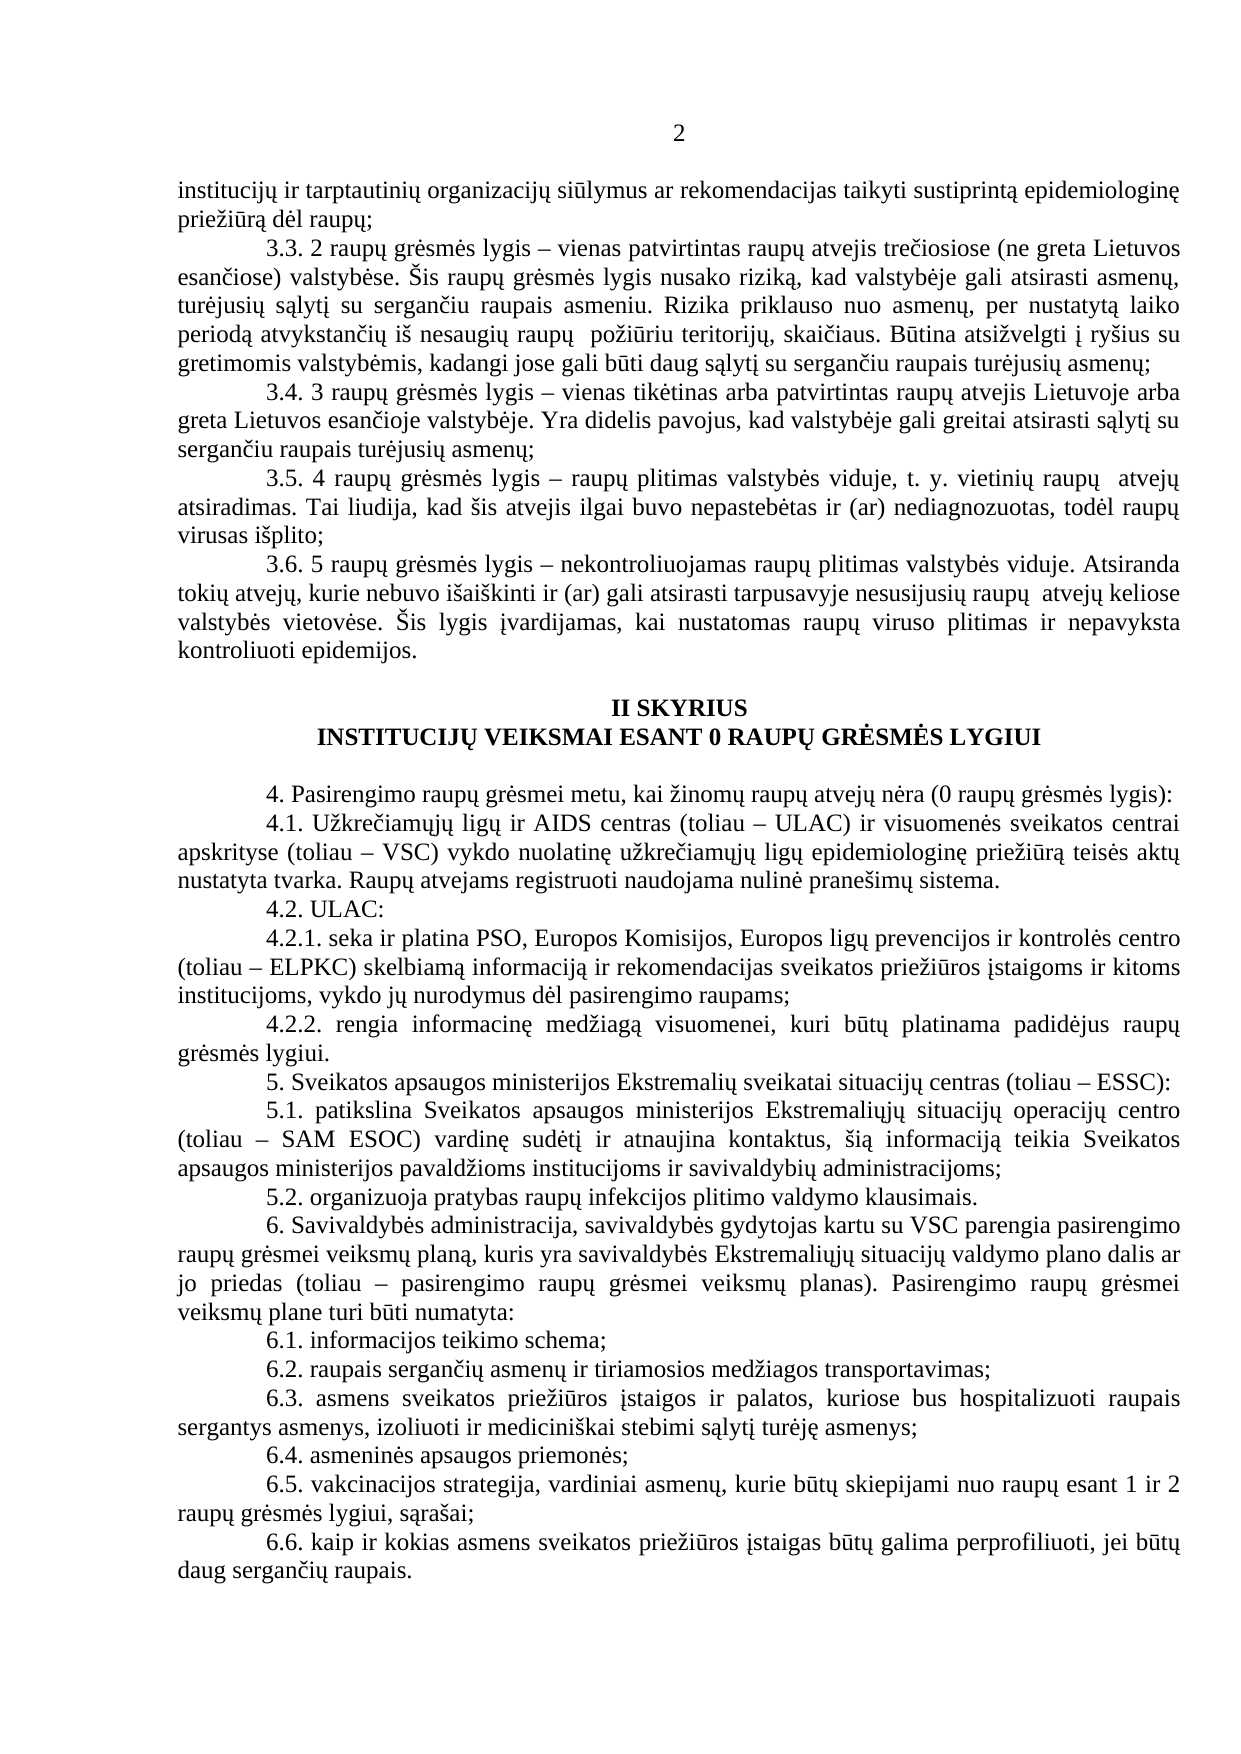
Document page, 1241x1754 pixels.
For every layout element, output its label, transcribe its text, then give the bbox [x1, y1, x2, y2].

text 6.4. asmeninės apsaugos priemonės; [177, 1441, 1181, 1469]
text 6. Savivaldybės administracija, savivaldybės gydytojas kartu su VSC parengia pasirengimo raupų grėsmei veiksmų planą, kuris yra savivaldybės Ekstremaliųjų situacijų valdymo plano dalis ar jo priedas (toliau – pasirengimo raupų grėsmei veiksmų planas). Pasirengimo raupų grėsmei veiksmų plane turi būti numatyta: [177, 1211, 1181, 1326]
text 4. Pasirengimo raupų grėsmei metu, kai žinomų raupų atvejų nėra (0 raupų grėsmės lygis): [177, 779, 1181, 808]
text 6.1. informacijos teikimo schema; [177, 1326, 1181, 1354]
text 6.2. raupais sergančių asmenų ir tiriamosios medžiagos transportavimas; [177, 1354, 1181, 1383]
text 6.5. vakcinacijos strategija, vardiniai asmenų, kurie būtų skiepijami nuo raupų esant 1 ir 2 raupų grėsmės lygiui, sąrašai; [177, 1469, 1181, 1527]
text 6.6. kaip ir kokias asmens sveikatos priežiūros įstaigas būtų galima perprofiliuoti, jei būtų daug sergančių raupais. [177, 1527, 1181, 1584]
text 6.3. asmens sveikatos priežiūros įstaigos ir palatos, kuriose bus hospitalizuoti raupais sergantys asmenys, izoliuoti ir mediciniškai stebimi sąlytį turėję asmenys; [177, 1383, 1181, 1441]
text 4.1. Užkrečiamųjų ligų ir AIDS centras (toliau – ULAC) ir visuomenės sveikatos centrai apskrityse (toliau – VSC) vykdo nuolatinę užkrečiamųjų ligų epidemiologinę priežiūrą teisės aktų nustatyta tvarka. Raupų atvejams registruoti naudojama nulinė pranešimų sistema. [177, 808, 1181, 894]
text INSTITUCIJŲ VEIKSMAI ESANT 0 RAUPŲ GRĖSMĖS LYGIUI [177, 722, 1181, 751]
text 4.2.1. seka ir platina PSO, Europos Komisijos, Europos ligų prevencijos ir kontrolės centro (toliau – ELPKC) skelbiamą informaciją ir rekomendacijas sveikatos priežiūros įstaigoms ir kitoms institucijoms, vykdo jų nurodymus dėl pasirengimo raupams; [177, 923, 1181, 1009]
text II SKYRIUS [177, 693, 1181, 722]
text 3.4. 3 raupų grėsmės lygis – vienas tikėtinas arba patvirtintas raupų atvejis Lietuvoje arba greta Lietuvos esančioje valstybėje. Yra didelis pavojus, kad valstybėje gali greitai atsirasti sąlytį su sergančiu raupais turėjusių asmenų; [177, 377, 1181, 463]
text 3.3. 2 raupų grėsmės lygis – vienas patvirtintas raupų atvejis trečiosiose (ne greta Lietuvos esančiose) valstybėse. Šis raupų grėsmės lygis nusako riziką, kad valstybėje gali atsirasti asmenų, turėjusių sąlytį su sergančiu raupais asmeniu. Rizika priklauso nuo asmenų, per nustatytą laiko periodą atvykstančių iš nesaugių raupų požiūriu teritorijų, skaičiaus. Būtina atsižvelgti į ryšius su gretimomis valstybėmis, kadangi jose gali būti daug sąlytį su sergančiu raupais turėjusių asmenų; [177, 233, 1181, 377]
text 5.1. patikslina Sveikatos apsaugos ministerijos Ekstremaliųjų situacijų operacijų centro (toliau – SAM ESOC) vardinę sudėtį ir atnaujina kontaktus, šią informaciją teikia Sveikatos apsaugos ministerijos pavaldžioms institucijoms ir savivaldybių administracijoms; [177, 1096, 1181, 1182]
text 3.5. 4 raupų grėsmės lygis – raupų plitimas valstybės viduje, t. y. vietinių raupų atvejų atsiradimas. Tai liudija, kad šis atvejis ilgai buvo nepastebėtas ir (ar) nediagnozuotas, todėl raupų virusas išplito; [177, 463, 1181, 549]
text 5. Sveikatos apsaugos ministerijos Ekstremalių sveikatai situacijų centras (toliau – ESSC): [177, 1067, 1181, 1096]
text 4.2.2. rengia informacinę medžiagą visuomenei, kuri būtų platinama padidėjus raupų grėsmės lygiui. [177, 1009, 1181, 1067]
text 5.2. organizuoja pratybas raupų infekcijos plitimo valdymo klausimais. [177, 1182, 1181, 1211]
text 4.2. ULAC: [177, 894, 1181, 923]
text institucijų ir tarptautinių organizacijų siūlymus ar rekomendacijas taikyti sustiprintą epidemiologinę priežiūrą dėl raupų; [177, 176, 1181, 233]
text 3.6. 5 raupų grėsmės lygis – nekontroliuojamas raupų plitimas valstybės viduje. Atsiranda tokių atvejų, kurie nebuvo išaiškinti ir (ar) gali atsirasti tarpusavyje nesusijusių raupų atvejų keliose valstybės vietovėse. Šis lygis įvardijamas, kai nustatomas raupų viruso plitimas ir nepavyksta kontroliuoti epidemijos. [177, 549, 1181, 664]
